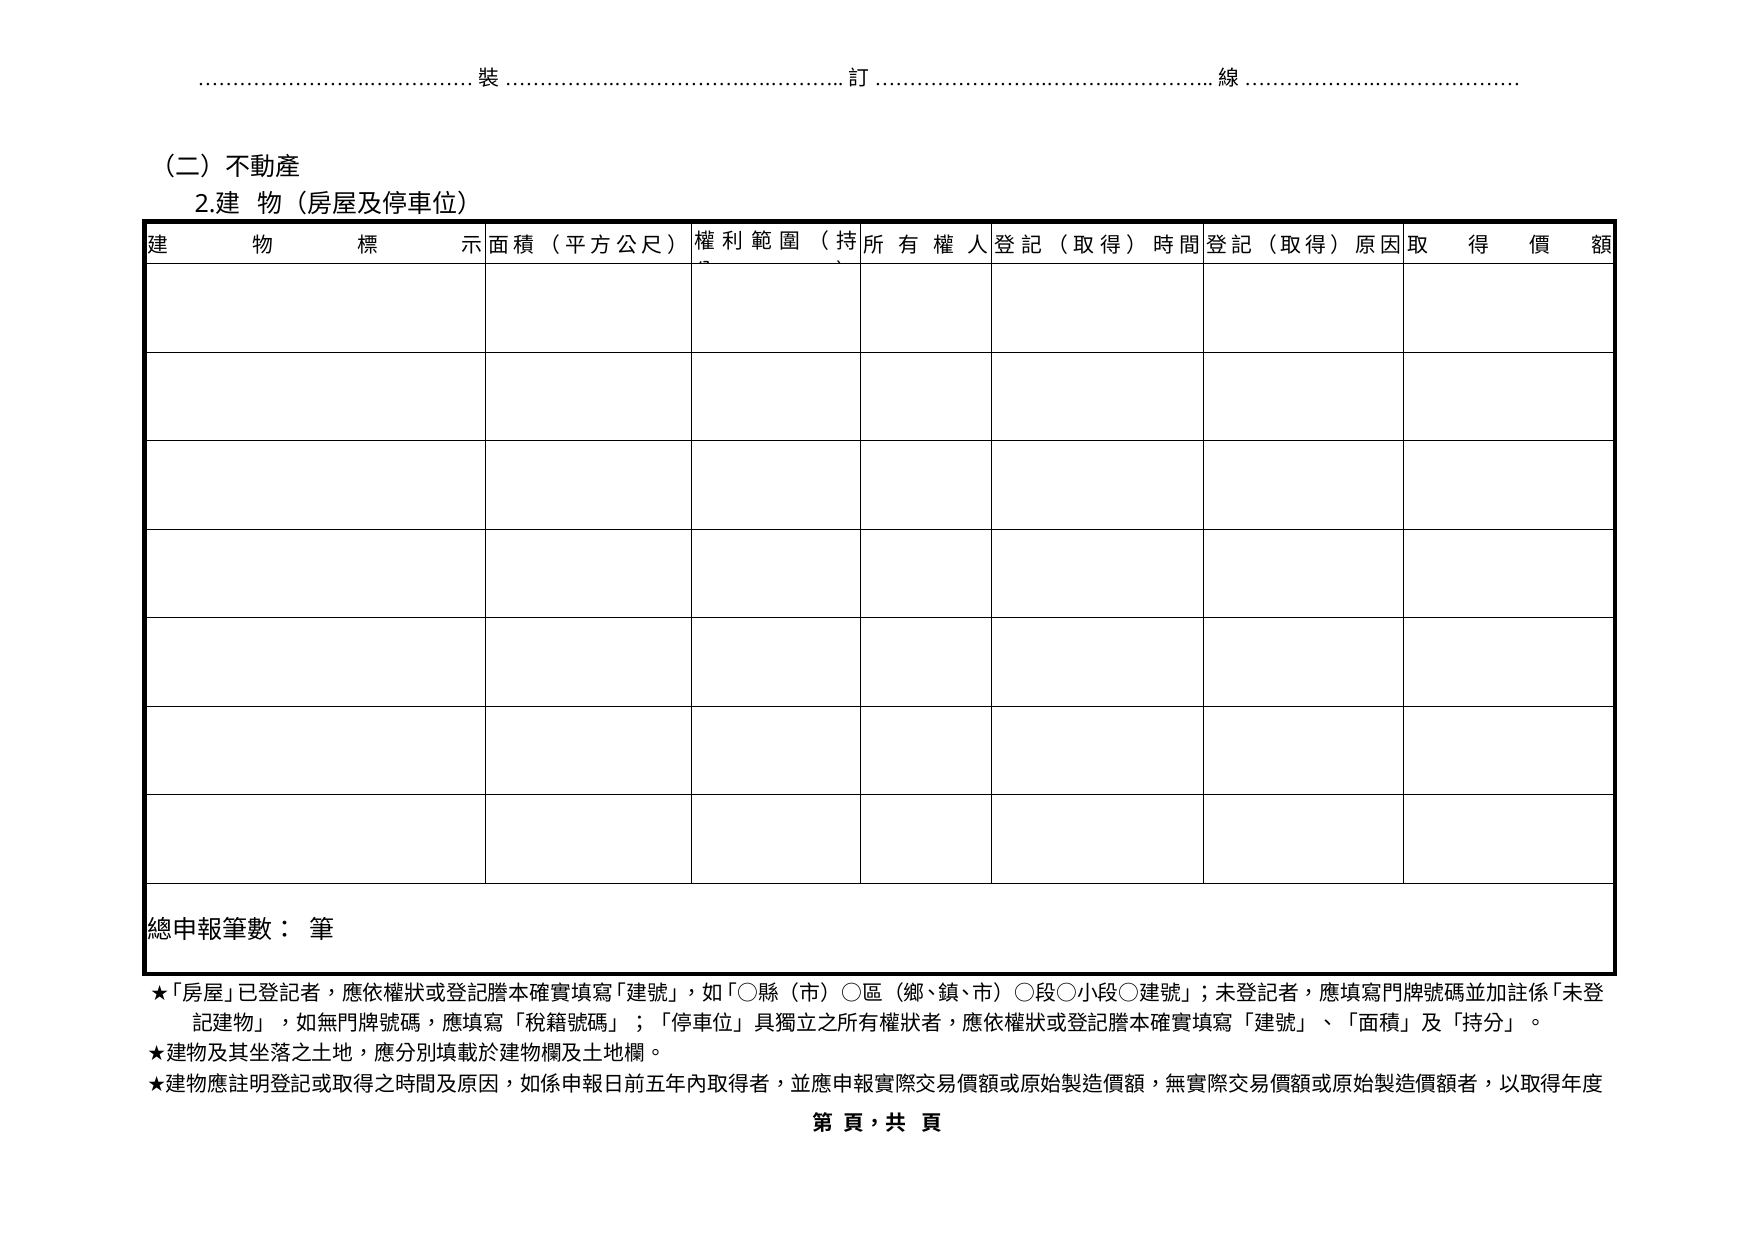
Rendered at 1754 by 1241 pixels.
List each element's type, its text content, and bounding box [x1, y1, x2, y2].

table_header 登記（取得）時間 [992, 224, 1203, 263]
text ★建物及其坐落之土地，應分別填載於建物欄及土地欄。 [126, 1037, 1604, 1067]
table_cell [861, 618, 991, 706]
table_header 取得價額 [1404, 224, 1613, 263]
table_cell [1404, 530, 1613, 617]
table_header 面積（平方公尺） [486, 224, 691, 263]
text ★建物應註明登記或取得之時間及原因，如係申報日前五年內取得者，並應申報實際交易價額或原始製造價額，無實際交易價額或原始製造價額者，以取得年度 [147, 1067, 1604, 1097]
table_cell [692, 707, 860, 794]
table_cell [1404, 264, 1613, 352]
table_cell [992, 441, 1203, 529]
table_cell [147, 618, 485, 706]
text （二）不動產 [150, 147, 1604, 183]
table_cell [1204, 264, 1403, 352]
table_header 登記（取得）原因 [1204, 224, 1403, 263]
table_cell [1204, 707, 1403, 794]
table_cell [1204, 441, 1403, 529]
table_cell [1404, 795, 1613, 883]
table_cell [692, 264, 860, 352]
text ★「房屋」已登記者，應依權狀或登記謄本確實填寫「建號」，如「○縣（市）○區（鄉、鎮、市）○段○小段○建號」；未登記者，應填寫門牌號碼並加註係「未登記建物」，如無門牌號碼，應填寫「稅籍號碼」；「停車位」具獨立之所有權狀者，應依權狀或登記謄本確實填寫「建號」、「面積」及「持分」。 [150, 976, 1604, 1037]
table_cell [992, 530, 1203, 617]
table_cell [861, 530, 991, 617]
table_cell [1204, 530, 1403, 617]
table_cell [692, 795, 860, 883]
table_cell [1404, 353, 1613, 440]
table_cell [692, 618, 860, 706]
table_cell 總申報筆數： 筆 [147, 884, 1613, 971]
table_cell [992, 707, 1203, 794]
table_cell [861, 441, 991, 529]
table_cell [992, 264, 1203, 352]
table_cell [1204, 353, 1403, 440]
table_cell [486, 530, 691, 617]
table_cell [486, 441, 691, 529]
table_cell [486, 353, 691, 440]
table_cell [486, 707, 691, 794]
table_cell [692, 441, 860, 529]
table_cell [992, 795, 1203, 883]
table_cell [692, 353, 860, 440]
table_header 權利範圍（持分） [692, 224, 860, 263]
table_cell [692, 530, 860, 617]
table_cell [486, 264, 691, 352]
table_cell [147, 530, 485, 617]
table_cell [1204, 618, 1403, 706]
table_header 建物標示 [147, 224, 485, 263]
table_header 所有權人 [861, 224, 991, 263]
table_cell [147, 353, 485, 440]
table_cell [1204, 795, 1403, 883]
table_cell [147, 441, 485, 529]
table_cell [486, 795, 691, 883]
table_cell [992, 353, 1203, 440]
table_cell [861, 795, 991, 883]
table_cell [861, 707, 991, 794]
table_cell [147, 264, 485, 352]
text 2.建 物（房屋及停車位） [150, 183, 1604, 219]
table_cell [147, 795, 485, 883]
table_cell [1404, 618, 1613, 706]
table_cell [486, 618, 691, 706]
table_cell [861, 264, 991, 352]
table_cell [1404, 441, 1613, 529]
table_cell [1404, 707, 1613, 794]
table_cell [861, 353, 991, 440]
table_cell [147, 707, 485, 794]
table_cell [992, 618, 1203, 706]
